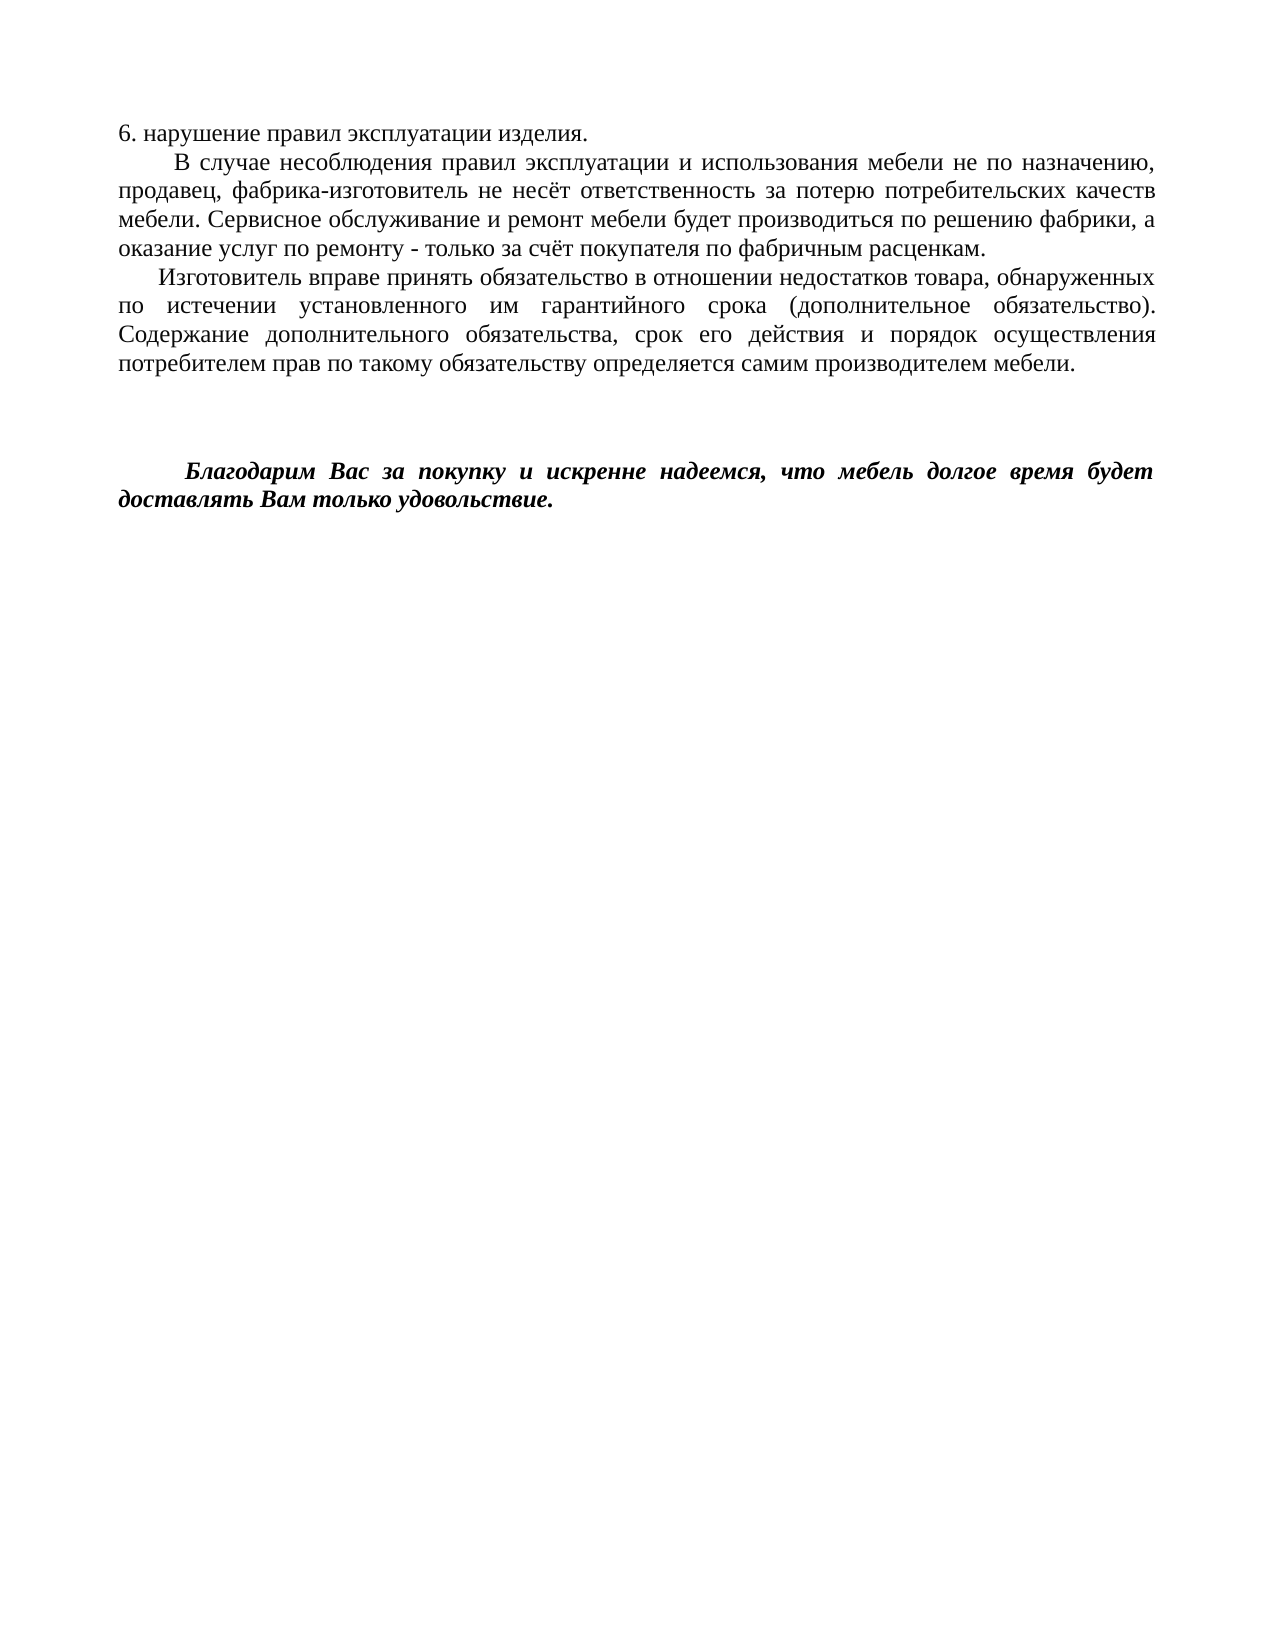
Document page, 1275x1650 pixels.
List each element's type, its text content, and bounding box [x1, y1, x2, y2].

list 6. нарушение правил эксплуатации изделия. [118, 118, 1157, 147]
text В случае несоблюдения правил эксплуатации и использования мебели не по назначению, продавец, фабрика-изготовитель не несёт ответственность за потерю потребительских качеств мебели. Сервисное обслуживание и ремонт мебели будет производиться по решению фабрики, а оказание услуг по ремонту - только за счёт покупателя по фабричным расценкам. [118, 147, 1157, 262]
text Благодарим Вас за покупку и искренне надеемся, что мебель долгое время будет доставлять Вам только удовольствие. [118, 456, 1157, 513]
text Изготовитель вправе принять обязательство в отношении недостатков товара, обнаруженных по истечении установленного им гарантийного срока (дополнительное обязательство). Содержание дополнительного обязательства, срок его действия и порядок осуществления потребителем прав по такому обязательству определяется самим производителем мебели. [118, 262, 1157, 377]
